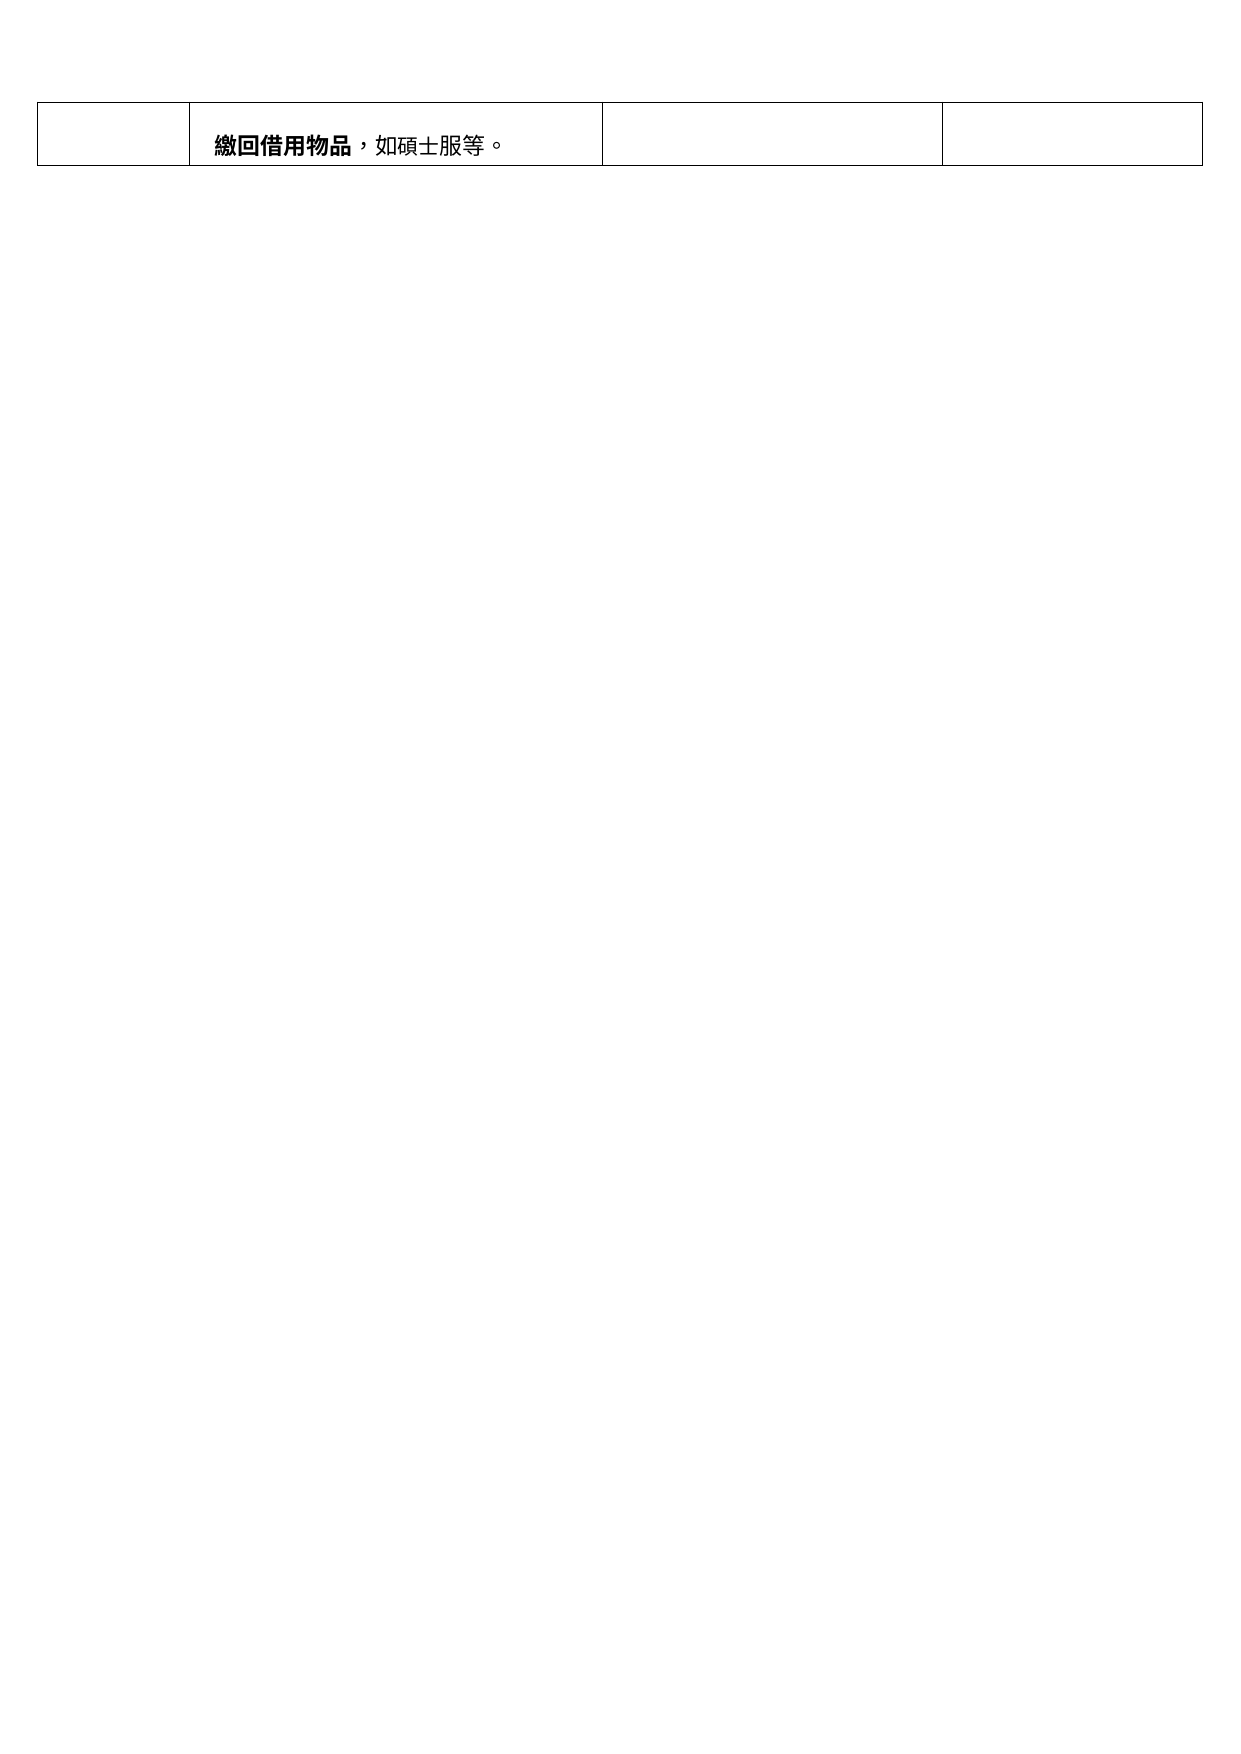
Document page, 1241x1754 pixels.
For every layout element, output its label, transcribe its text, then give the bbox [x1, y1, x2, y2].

table_cell [38, 103, 189, 165]
table_cell [603, 103, 942, 165]
table_cell 繳回借用物品，如碩士服等。 [190, 103, 602, 165]
table_cell [943, 103, 1202, 165]
